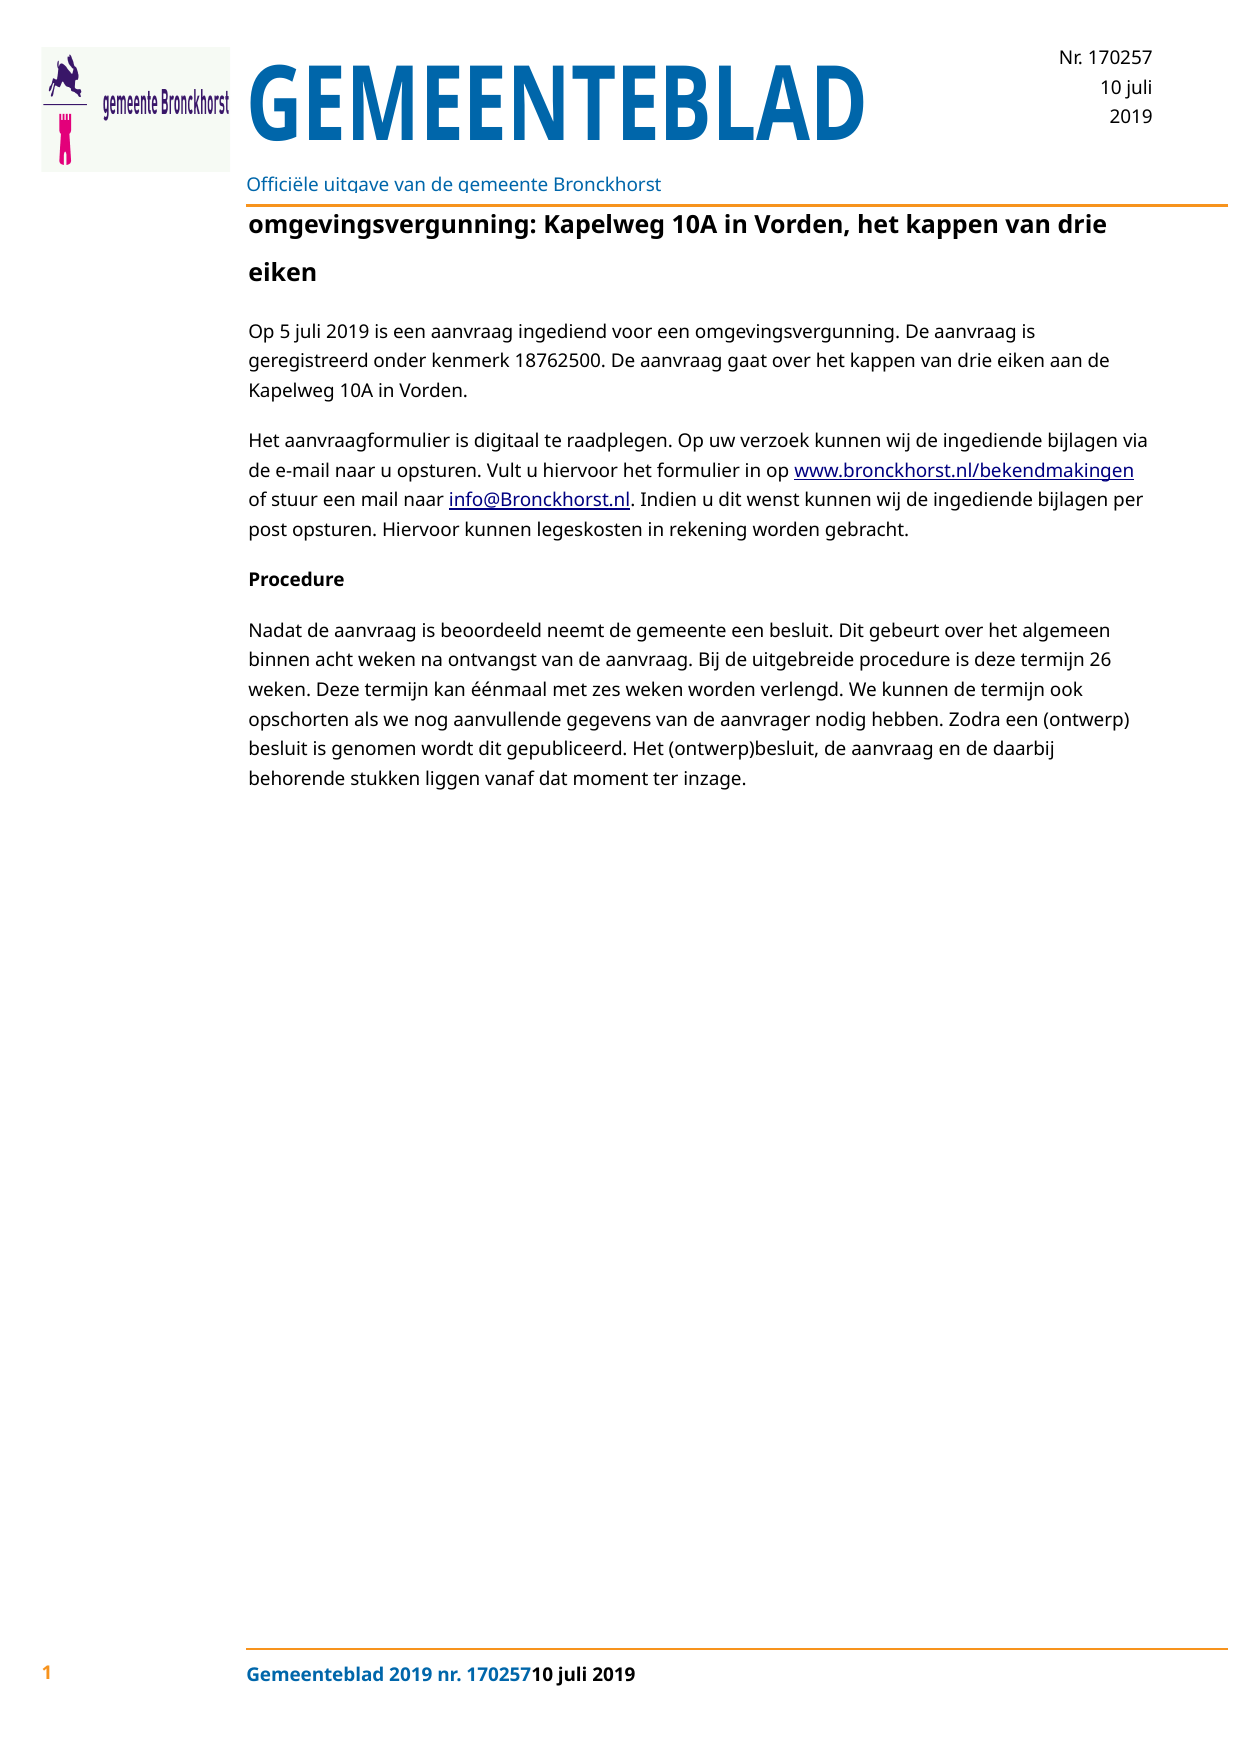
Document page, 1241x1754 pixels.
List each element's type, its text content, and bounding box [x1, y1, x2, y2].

text Procedure [248, 567, 1152, 592]
picture [41, 47, 231, 172]
text omgevingsvergunning: Kapelweg 10A in Vorden, het kappen van drie eiken [248, 207, 1152, 288]
text Op 5 juli 2019 is een aanvraag ingediend voor een omgevingsvergunning. De aanvraag is geregistreerd onder kenmerk 18762500. De aanvraag gaat over het kappen van drie eiken aan de Kapelweg 10A in Vorden. [248, 318, 1152, 403]
text Het aanvraagformulier is digitaal te raadplegen. Op uw verzoek kunnen wij de ingediende bijlagen via de e-mail naar u opsturen. Vult u hiervoor het formulier in op www.bronckhorst.nl/bekendmakingen of stuur een mail naar info@Bronckhorst.nl. Indien u dit wenst kunnen wij de ingediende bijlagen per post opsturen. Hiervoor kunnen legeskosten in rekening worden gebracht. [248, 427, 1152, 542]
text Nadat de aanvraag is beoordeeld neemt de gemeente een besluit. Dit gebeurt over het algemeen binnen acht weken na ontvangst van de aanvraag. Bij de uitgebreide procedure is deze termijn 26 weken. Deze termijn kan éénmaal met zes weken worden verlengd. We kunnen de termijn ook opschorten als we nog aanvullende gegevens van de aanvrager nodig hebben. Zodra een (ontwerp) besluit is genomen wordt dit gepubliceerd. Het (ontwerp)besluit, de aanvraag en de daarbij behorende stukken liggen vanaf dat moment ter inzage. [248, 617, 1152, 791]
